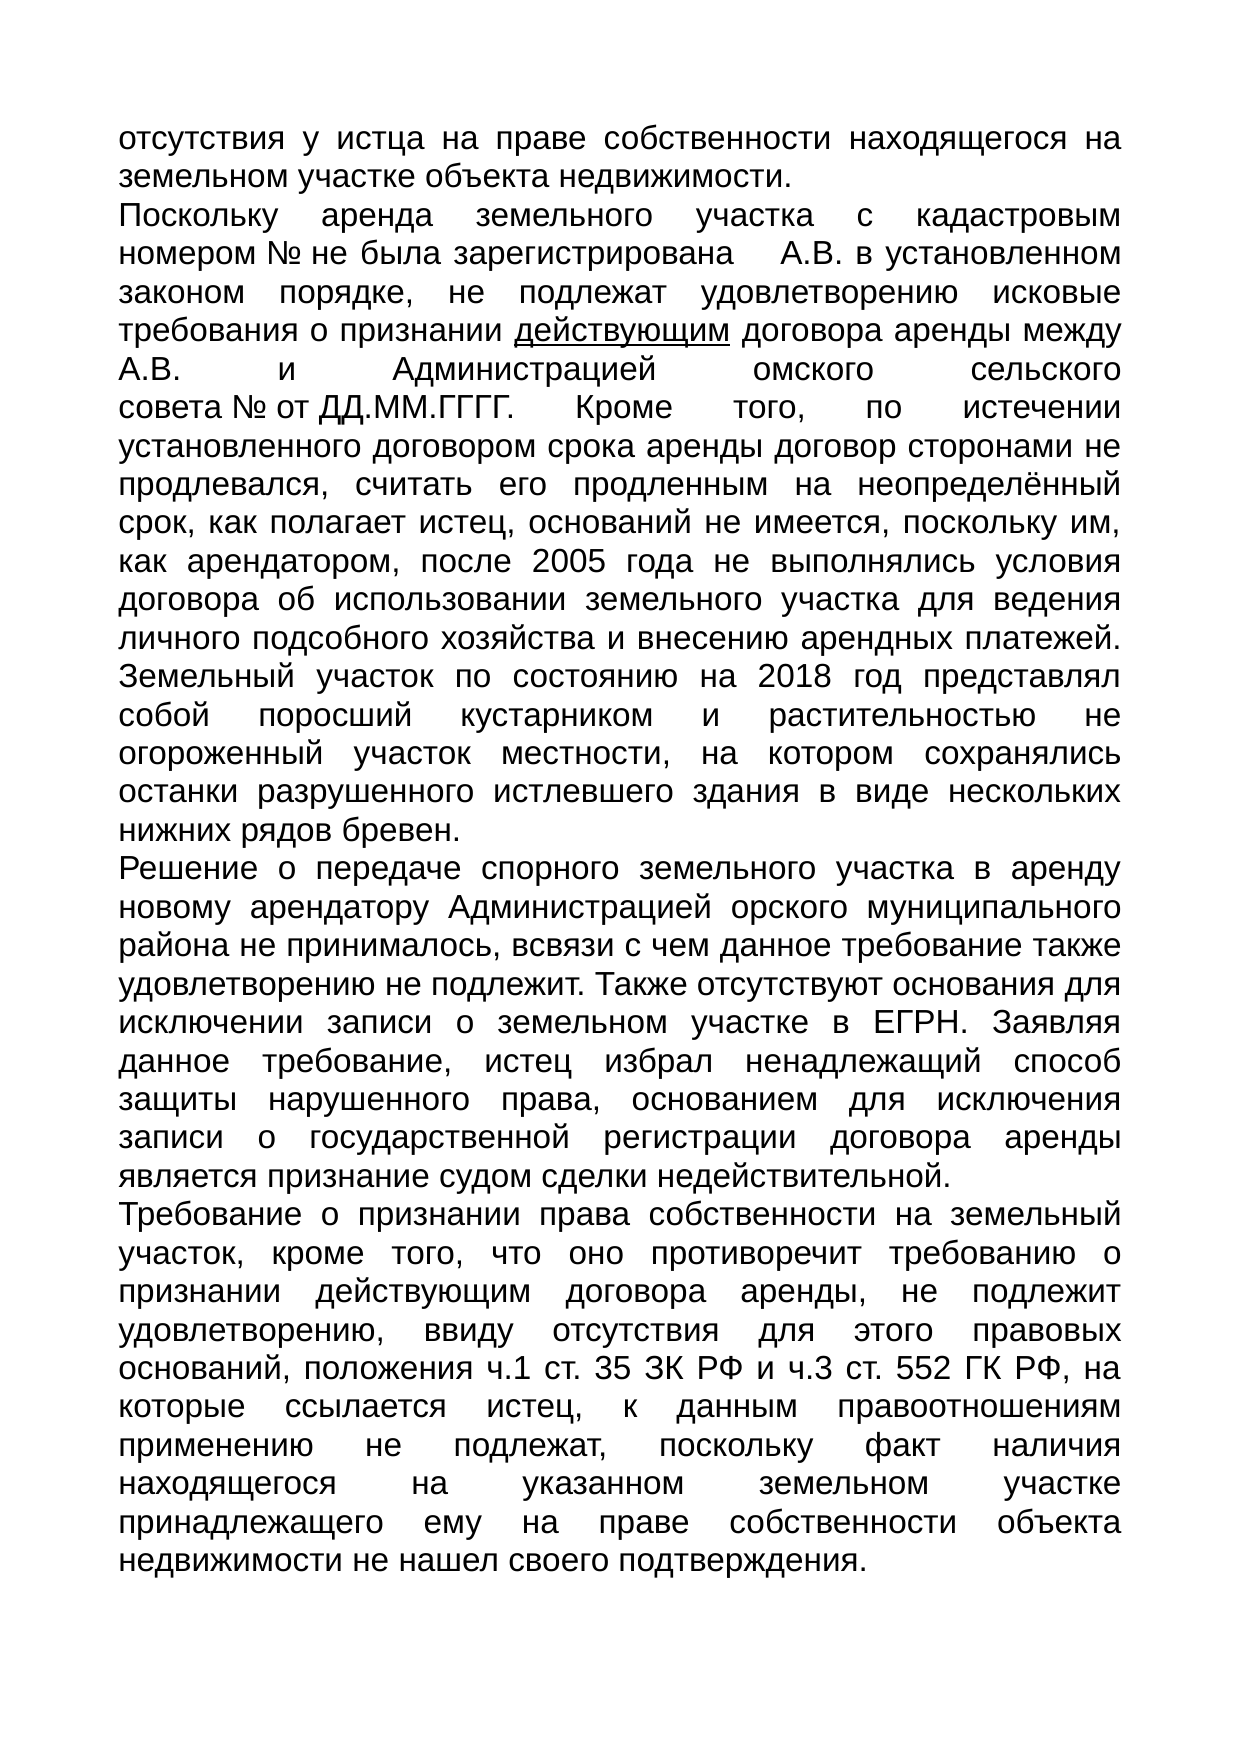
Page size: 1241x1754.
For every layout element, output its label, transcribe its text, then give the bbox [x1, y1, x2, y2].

text Поскольку аренда земельного участка с кадастровым номером № не была зарегистрирована А.В. в установленном законом порядке, не подлежат удовлетворению исковые требования о признании действующим договора аренды между А.В. и Администрацией омского сельского совета № от ДД.ММ.ГГГГ. Кроме того, по истечении установленного договором срока аренды договор сторонами не продлевался, считать его продленным на неопределённый срок, как полагает истец, оснований не имеется, поскольку им, как арендатором, после 2005 года не выполнялись условия договора об использовании земельного участка для ведения личного подсобного хозяйства и внесению арендных платежей. Земельный участок по состоянию на 2018 год представлял собой поросший кустарником и растительностью не огороженный участок местности, на котором сохранялись останки разрушенного истлевшего здания в виде нескольких нижних рядов бревен. [118, 195, 1122, 848]
text отсутствия у истца на праве собственности находящегося на земельном участке объекта недвижимости. [118, 118, 1122, 195]
text Требование о признании права собственности на земельный участок, кроме того, что оно противоречит требованию о признании действующим договора аренды, не подлежит удовлетворению, ввиду отсутствия для этого правовых оснований, положения ч.1 ст. 35 ЗК РФ и ч.3 ст. 552 ГК РФ, на которые ссылается истец, к данным правоотношениям применению не подлежат, поскольку факт наличия находящегося на указанном земельном участке принадлежащего ему на праве собственности объекта недвижимости не нашел своего подтверждения. [118, 1194, 1122, 1579]
text Решение о передаче спорного земельного участка в аренду новому арендатору Администрацией орского муниципального района не принималось, всвязи с чем данное требование также удовлетворению не подлежит. Также отсутствуют основания для исключении записи о земельном участке в ЕГРН. Заявляя данное требование, истец избрал ненадлежащий способ защиты нарушенного права, основанием для исключения записи о государственной регистрации договора аренды является признание судом сделки недействительной. [118, 848, 1122, 1194]
